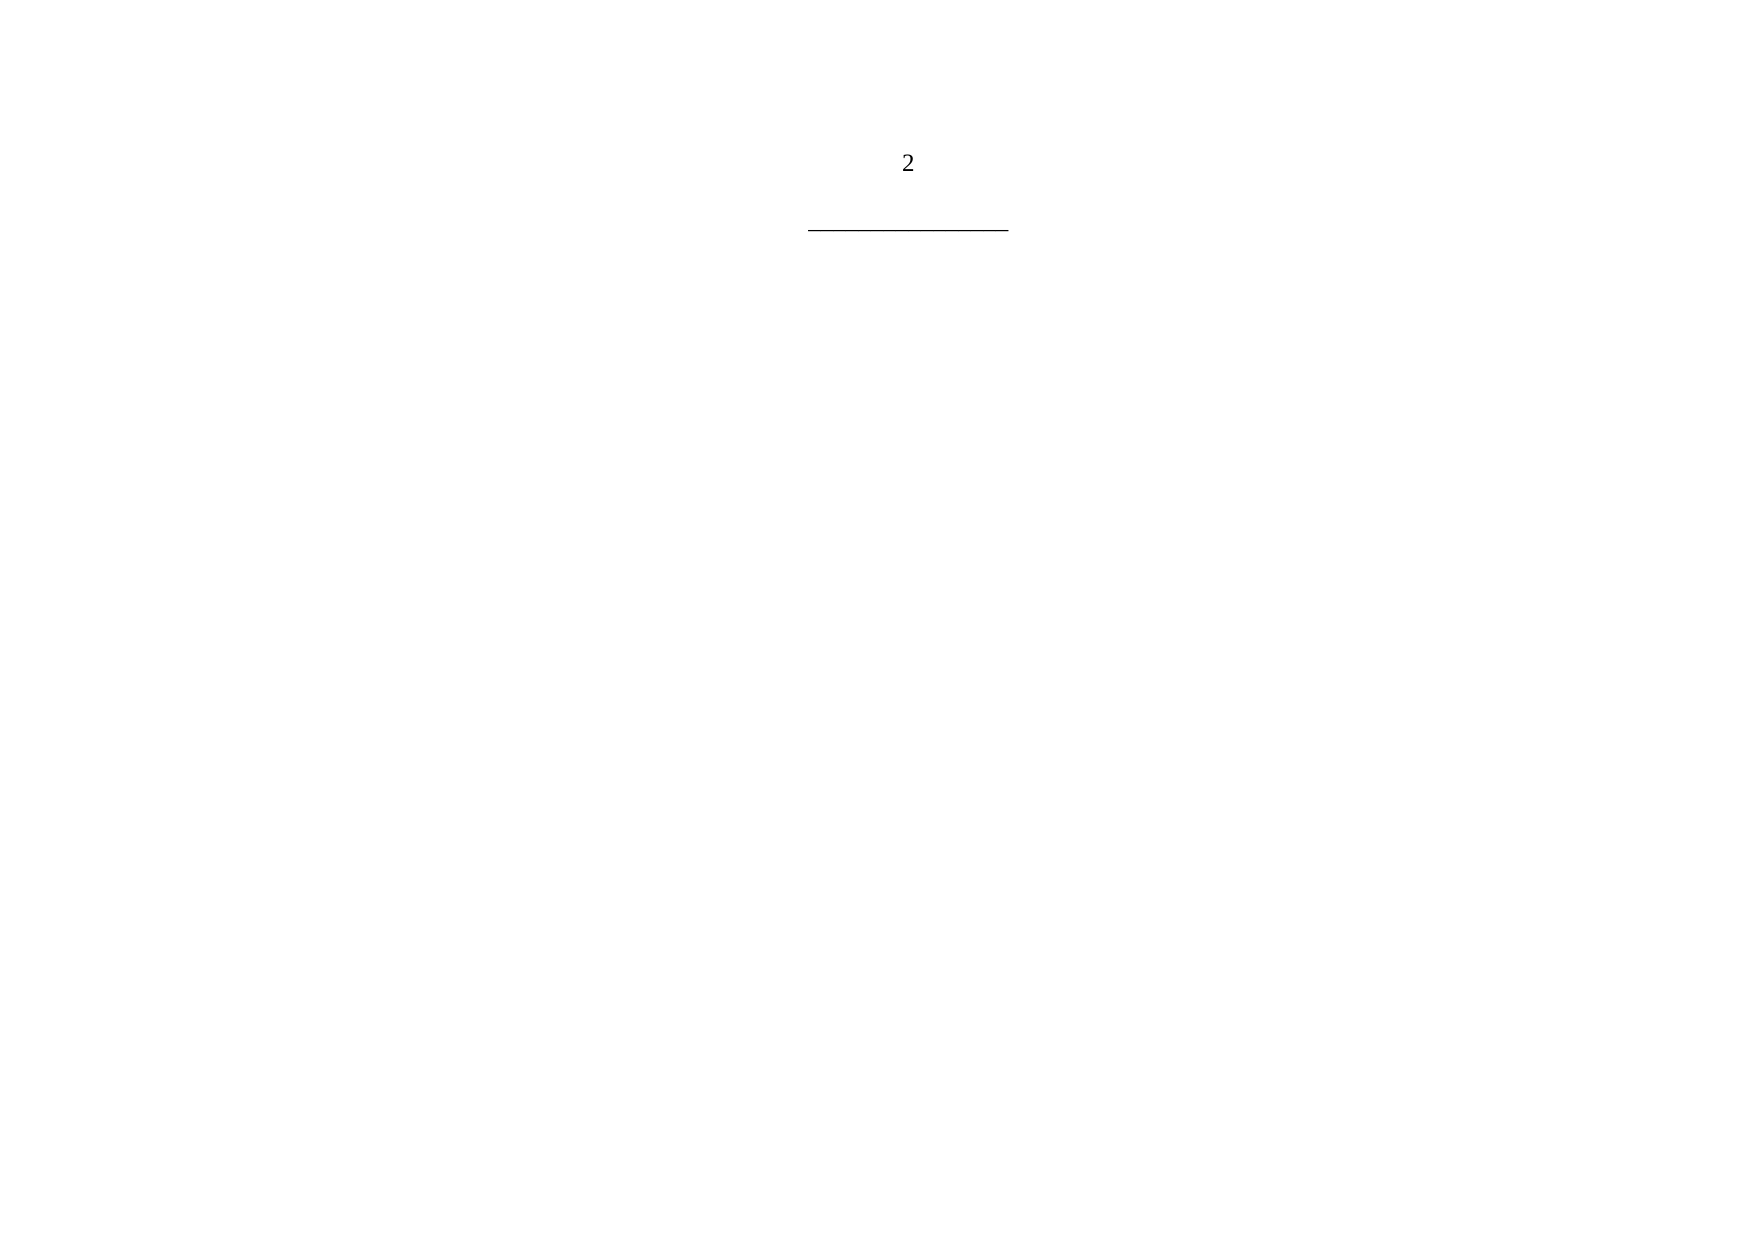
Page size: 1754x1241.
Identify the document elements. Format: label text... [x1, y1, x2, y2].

text ________________ [118, 205, 1698, 234]
